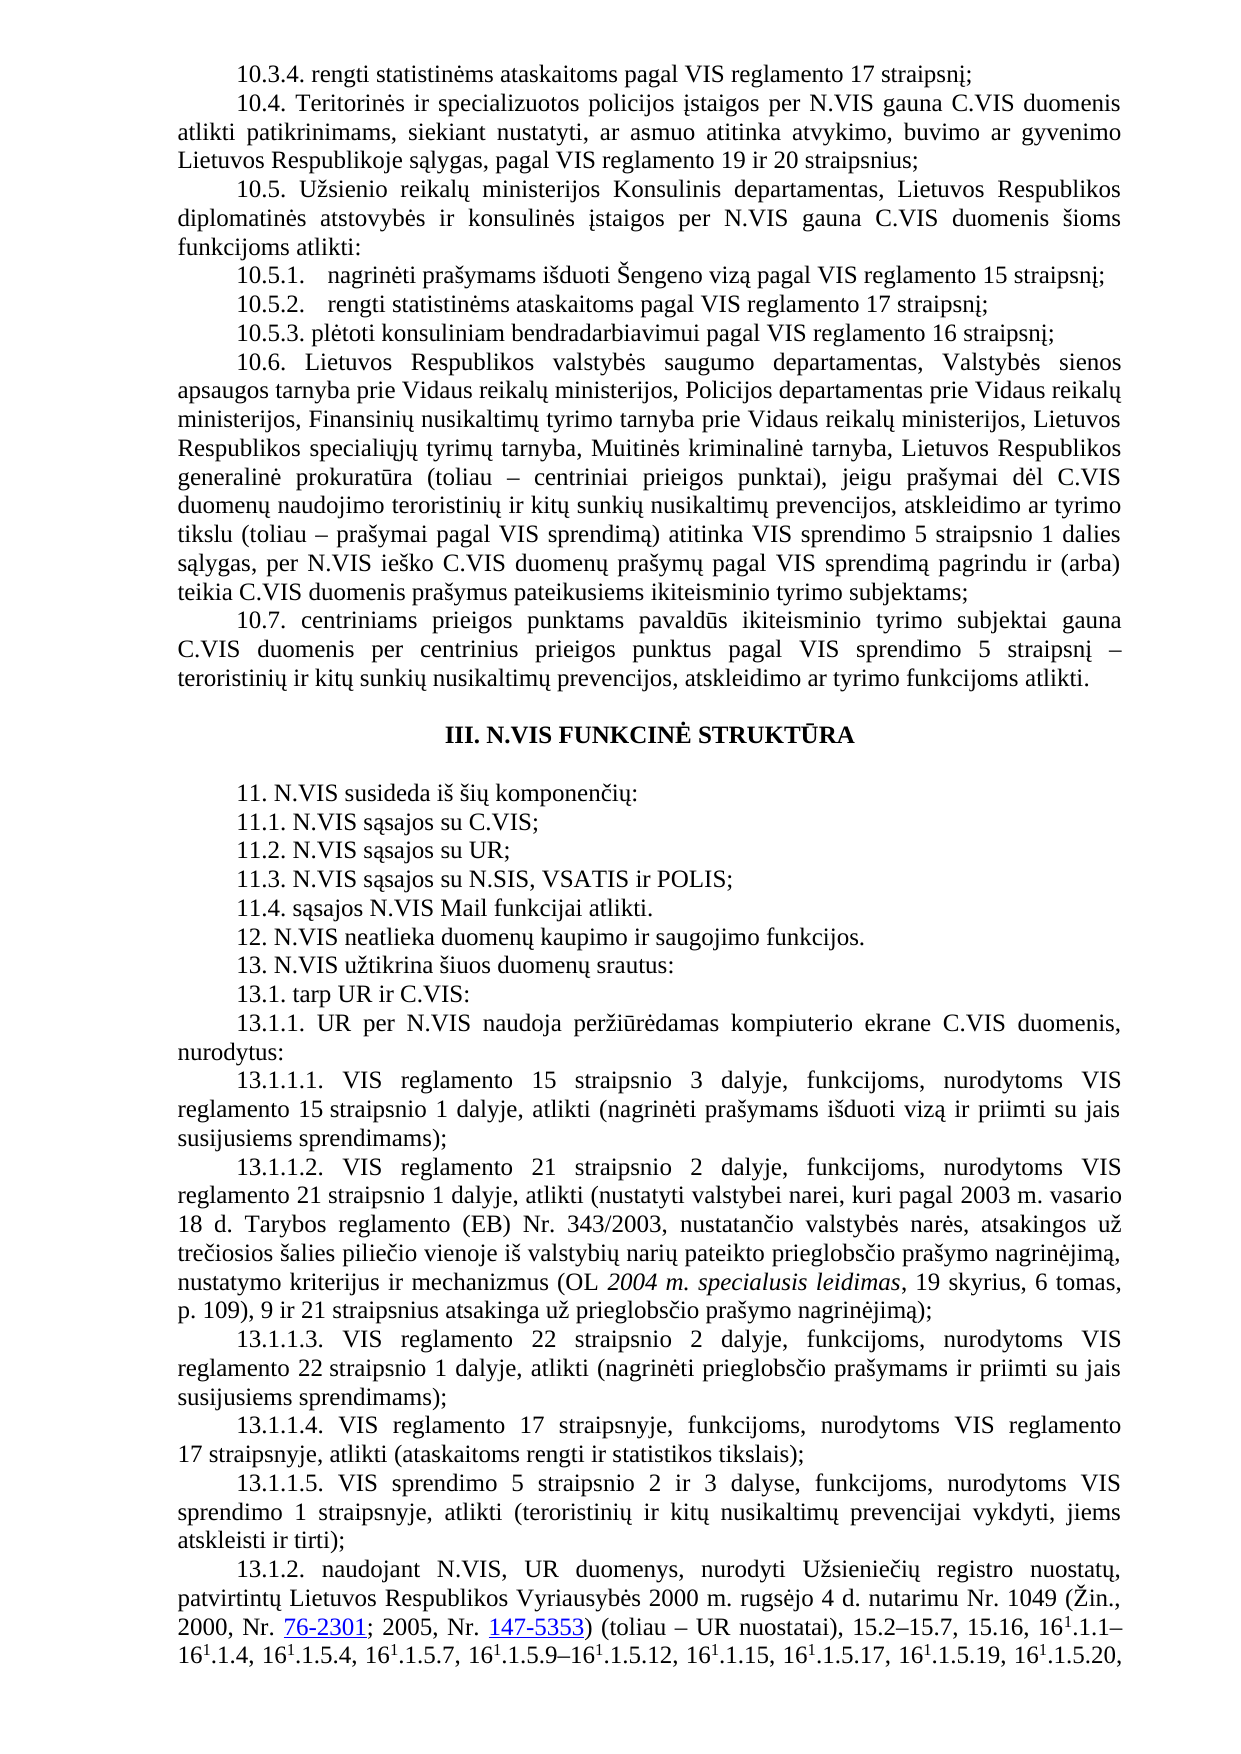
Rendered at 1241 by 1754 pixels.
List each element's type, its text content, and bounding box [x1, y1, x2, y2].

text 11.2. N.VIS sąsajos su UR; [177, 835, 1122, 864]
text 11.4. sąsajos N.VIS Mail funkcijai atlikti. [177, 893, 1122, 922]
text 10.3.4. rengti statistinėms ataskaitoms pagal VIS reglamento 17 straipsnį; [177, 59, 1122, 88]
text 13. N.VIS užtikrina šiuos duomenų srautus: [177, 950, 1122, 979]
text 10.5. Užsienio reikalų ministerijos Konsulinis departamentas, Lietuvos Respublikos diplomatinės atstovybės ir konsulinės įstaigos per N.VIS gauna C.VIS duomenis šioms funkcijoms atlikti: [177, 174, 1122, 260]
text 11.3. N.VIS sąsajos su N.SIS, VSATIS ir POLIS; [177, 864, 1122, 893]
text 10.5.1. nagrinėti prašymams išduoti Šengeno vizą pagal VIS reglamento 15 straipsnį; [177, 260, 1122, 289]
text 10.4. Teritorinės ir specializuotos policijos įstaigos per N.VIS gauna C.VIS duomenis atlikti patikrinimams, siekiant nustatyti, ar asmuo atitinka atvykimo, buvimo ar gyvenimo Lietuvos Respublikoje sąlygas, pagal VIS reglamento 19 ir 20 straipsnius; [177, 88, 1122, 174]
text 13.1.1.3. VIS reglamento 22 straipsnio 2 dalyje, funkcijoms, nurodytoms VIS reglamento 22 straipsnio 1 dalyje, atlikti (nagrinėti prieglobsčio prašymams ir priimti su jais susijusiems sprendimams); [177, 1324, 1122, 1410]
text 13.1.2. naudojant N.VIS, UR duomenys, nurodyti Užsieniečių registro nuostatų, patvirtintų Lietuvos Respublikos Vyriausybės 2000 m. rugsėjo 4 d. nutarimu Nr. 1049 (Žin., 2000, Nr. 76-2301; 2005, Nr. 147-5353) (toliau – UR nuostatai), 15.2–15.7, 15.16, 161.1.1–161.1.4, 161.1.5.4, 161.1.5.7, 161.1.5.9–161.1.5.12, 161.1.15, 161.1.5.17, 161.1.5.19, 161.1.5.20, [177, 1554, 1122, 1669]
text 10.6. Lietuvos Respublikos valstybės saugumo departamentas, Valstybės sienos apsaugos tarnyba prie Vidaus reikalų ministerijos, Policijos departamentas prie Vidaus reikalų ministerijos, Finansinių nusikaltimų tyrimo tarnyba prie Vidaus reikalų ministerijos, Lietuvos Respublikos specialiųjų tyrimų tarnyba, Muitinės kriminalinė tarnyba, Lietuvos Respublikos generalinė prokuratūra (toliau – centriniai prieigos punktai), jeigu prašymai dėl C.VIS duomenų naudojimo teroristinių ir kitų sunkių nusikaltimų prevencijos, atskleidimo ar tyrimo tikslu (toliau – prašymai pagal VIS sprendimą) atitinka VIS sprendimo 5 straipsnio 1 dalies sąlygas, per N.VIS ieško C.VIS duomenų prašymų pagal VIS sprendimą pagrindu ir (arba) teikia C.VIS duomenis prašymus pateikusiems ikiteisminio tyrimo subjektams; [177, 347, 1122, 605]
text 10.7. centriniams prieigos punktams pavaldūs ikiteisminio tyrimo subjektai gauna C.VIS duomenis per centrinius prieigos punktus pagal VIS sprendimo 5 straipsnį – teroristinių ir kitų sunkių nusikaltimų prevencijos, atskleidimo ar tyrimo funkcijoms atlikti. [177, 605, 1122, 692]
text 13.1.1.2. VIS reglamento 21 straipsnio 2 dalyje, funkcijoms, nurodytoms VIS reglamento 21 straipsnio 1 dalyje, atlikti (nustatyti valstybei narei, kuri pagal 2003 m. vasario 18 d. Tarybos reglamento (EB) Nr. 343/2003, nustatančio valstybės narės, atsakingos už trečiosios šalies piliečio vienoje iš valstybių narių pateikto prieglobsčio prašymo nagrinėjimą, nustatymo kriterijus ir mechanizmus (OL 2004 m. specialusis leidimas, 19 skyrius, 6 tomas, p. 109), 9 ir 21 straipsnius atsakinga už prieglobsčio prašymo nagrinėjimą); [177, 1152, 1122, 1324]
text 13.1. tarp UR ir C.VIS: [177, 979, 1122, 1008]
text 13.1.1.5. VIS sprendimo 5 straipsnio 2 ir 3 dalyse, funkcijoms, nurodytoms VIS sprendimo 1 straipsnyje, atlikti (teroristinių ir kitų nusikaltimų prevencijai vykdyti, jiems atskleisti ir tirti); [177, 1468, 1122, 1554]
text 13.1.1. UR per N.VIS naudoja peržiūrėdamas kompiuterio ekrane C.VIS duomenis, nurodytus: [177, 1008, 1122, 1065]
text 13.1.1.1. VIS reglamento 15 straipsnio 3 dalyje, funkcijoms, nurodytoms VIS reglamento 15 straipsnio 1 dalyje, atlikti (nagrinėti prašymams išduoti vizą ir priimti su jais susijusiems sprendimams); [177, 1065, 1122, 1152]
text 11.1. N.VIS sąsajos su C.VIS; [177, 807, 1122, 835]
text 13.1.1.4. VIS reglamento 17 straipsnyje, funkcijoms, nurodytoms VIS reglamento 17 straipsnyje, atlikti (ataskaitoms rengti ir statistikos tikslais); [177, 1410, 1122, 1468]
text 12. N.VIS neatlieka duomenų kaupimo ir saugojimo funkcijos. [177, 922, 1122, 950]
text III. N.VIS FUNKCINĖ STRUKTŪRA [177, 720, 1122, 749]
text 10.5.2. rengti statistinėms ataskaitoms pagal VIS reglamento 17 straipsnį; [177, 289, 1122, 318]
text 11. N.VIS susideda iš šių komponenčių: [177, 778, 1122, 807]
text 10.5.3. plėtoti konsuliniam bendradarbiavimui pagal VIS reglamento 16 straipsnį; [177, 318, 1122, 347]
